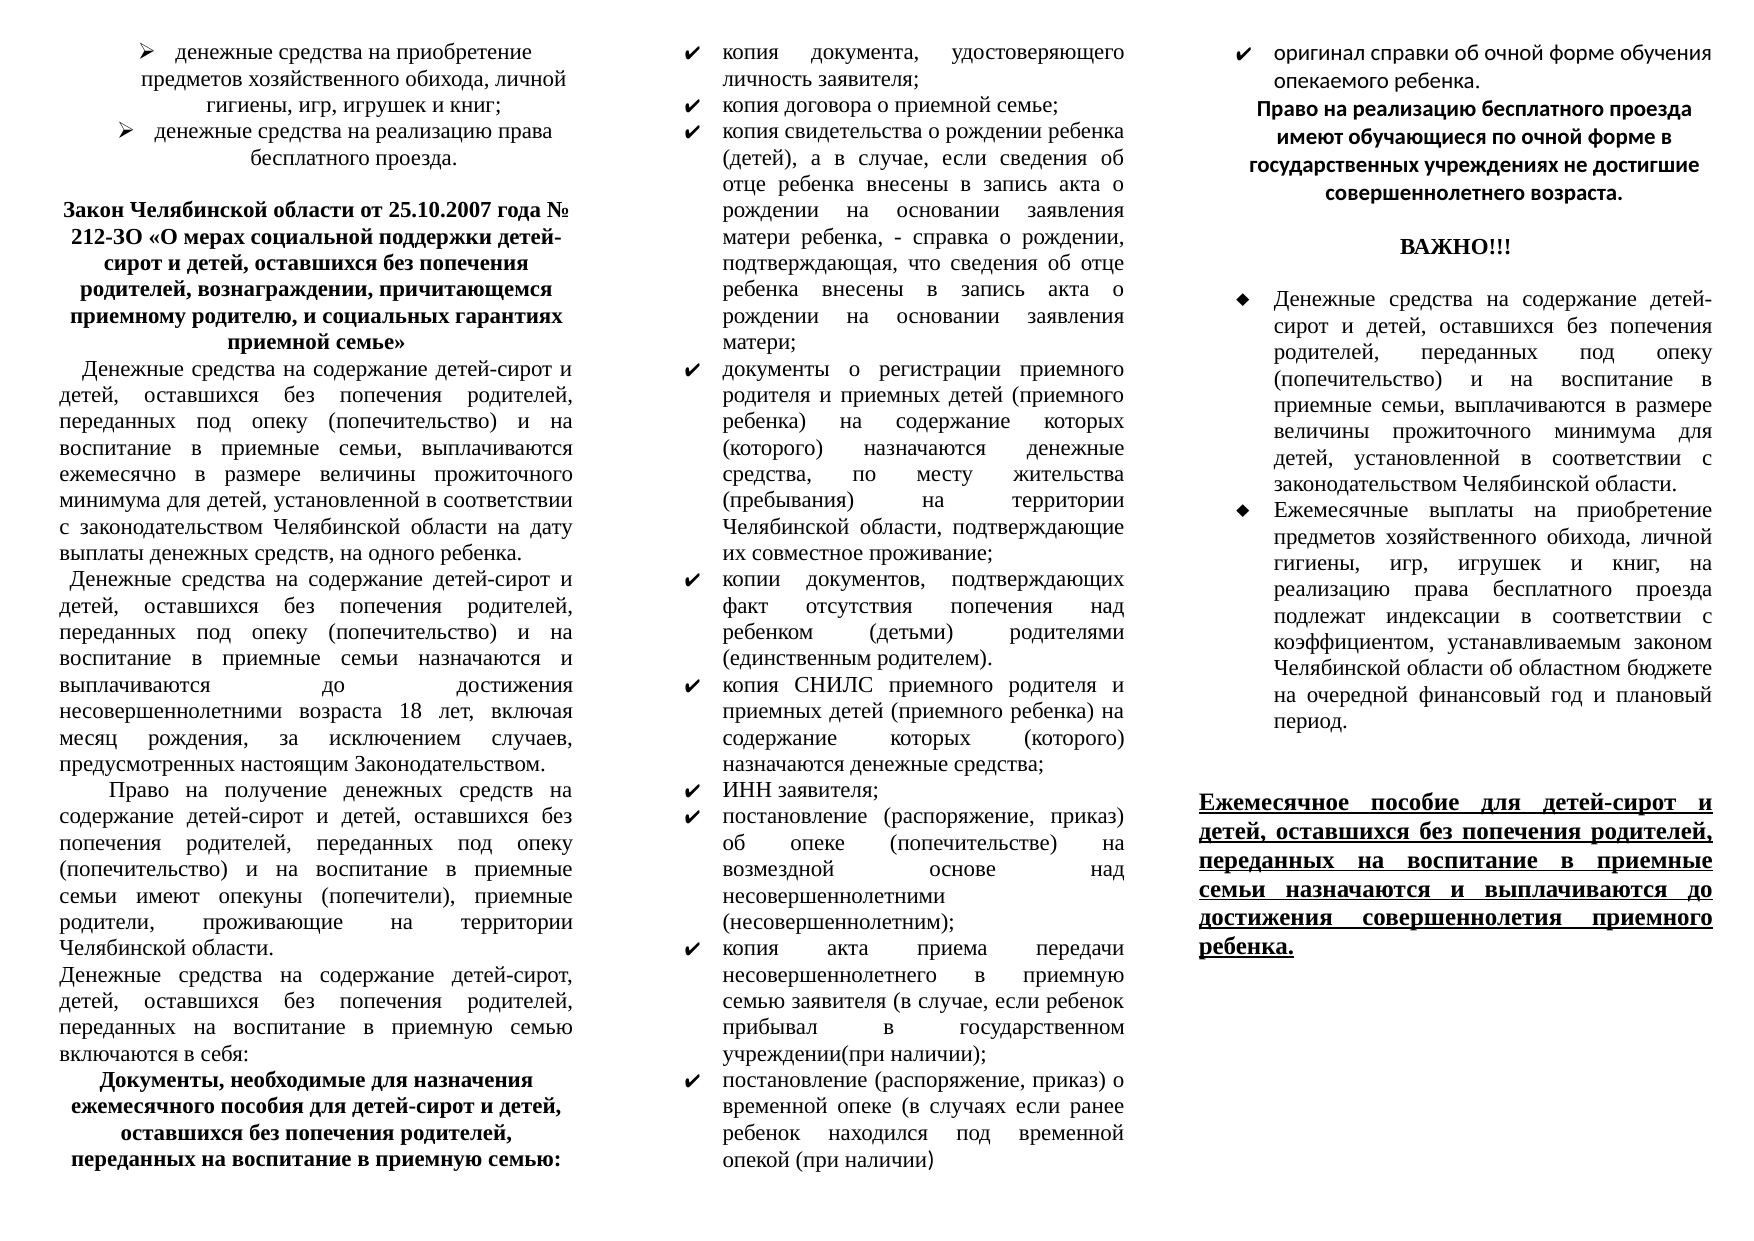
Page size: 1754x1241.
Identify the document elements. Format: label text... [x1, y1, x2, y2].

text достижения совершеннолетия приемного [1198, 900, 1713, 927]
list оригинал справки об очной форме обучения опекаемого ребенка. [1236, 38, 1713, 94]
list копия акта приема передачи несовершеннолетнего в приемную семью заявителя (в случае, если ребенок прибывал в государственном учреждении(при наличии); [685, 934, 1125, 1066]
text Право на реализацию бесплатного проезда имеют обучающиеся по очной форме в государственных учреждениях не достигшие совершеннолетнего возраста. [1236, 94, 1713, 206]
list Ежемесячные выплаты на приобретение предметов хозяйственного обихода, личной гигиены, игр, игрушек и книг, на реализацию права бесплатного проезда подлежат индексации в соответствии с коэффициентом, устанавливаемым законом Челябинской области об областном бюджете на очередной финансовый год и плановый период. [1236, 496, 1713, 733]
text Денежные средства на содержание детей-сирот и детей, оставшихся без попечения родителей, переданных под опеку (попечительство) и на воспитание в приемные семьи, выплачиваются ежемесячно в размере величины прожиточного минимума для детей, установленной в соответствии с законодательством Челябинской области на дату выплаты денежных средств, на одного ребенка. [59, 354, 573, 565]
list постановление (распоряжение, приказ) об опеке (попечительстве) на возмездной основе над несовершеннолетними (несовершеннолетним); [685, 803, 1125, 934]
text ВАЖНО!!! [1198, 233, 1713, 259]
list копии документов, подтверждающих факт отсутствия попечения над ребенком (детьми) родителями (единственным родителем). [685, 565, 1125, 671]
text Закон Челябинской области от 25.10.2007 года № 212-ЗО «О мерах социальной поддержки детей-сирот и детей, оставшихся без попечения родителей, вознаграждении, причитающемся приемному родителю, и социальных гарантиях приемной семье» [59, 196, 573, 354]
text Денежные средства на содержание детей-сирот, детей, оставшихся без попечения родителей, переданных на воспитание в приемную семью включаются в себя: [59, 961, 573, 1066]
text Ежемесячное пособие для детей-сирот и [1198, 787, 1713, 812]
text Право на получение денежных средств на содержание детей-сирот и детей, оставшихся без попечения родителей, переданных под опеку (попечительство) и на воспитание в приемные семьи имеют опекуны (попечители), приемные родители, проживающие на территории Челябинской области. [59, 776, 573, 961]
text детей, оставшихся без попечения родителей, [1198, 813, 1713, 841]
list копия документа, удостоверяющего личность заявителя; [685, 38, 1125, 91]
list копия свидетельства о рождении ребенка (детей), а в случае, если сведения об отце ребенка внесены в запись акта о рождении на основании заявления матери ребенка, - справка о рождении, подтверждающая, что сведения об отце ребенка внесены в запись акта о рождении на основании заявления матери; [685, 117, 1125, 354]
text Документы, необходимые для назначения ежемесячного пособия для детей-сирот и детей, оставшихся без попечения родителей, переданных на воспитание в приемную семью: [59, 1066, 573, 1172]
list копия договора о приемной семье; [685, 91, 1125, 117]
list денежные средства на приобретение предметов хозяйственного обихода, личной гигиены, игр, игрушек и книг; [97, 38, 573, 117]
text ребенка. [1198, 929, 1713, 960]
list Денежные средства на содержание детей-сирот и детей, оставшихся без попечения родителей, переданных под опеку (попечительство) и на воспитание в приемные семьи, выплачиваются в размере величины прожиточного минимума для детей, установленной в соответствии с законодательством Челябинской области. [1236, 286, 1713, 496]
list ИНН заявителя; [685, 776, 1125, 803]
list документы о регистрации приемного родителя и приемных детей (приемного ребенка) на содержание которых (которого) назначаются денежные средства, по месту жительства (пребывания) на территории Челябинской области, подтверждающие их совместное проживание; [685, 354, 1125, 565]
list постановление (распоряжение, приказ) о временной опеке (в случаях если ранее ребенок находился под временной опекой (при наличии) [685, 1066, 1125, 1173]
text Денежные средства на содержание детей-сирот и детей, оставшихся без попечения родителей, переданных под опеку (попечительство) и на воспитание в приемные семьи назначаются и выплачиваются до достижения несовершеннолетними возраста 18 лет, включая месяц рождения, за исключением случаев, предусмотренных настоящим Законодательством. [59, 565, 573, 776]
list денежные средства на реализацию права бесплатного проезда. [97, 117, 573, 170]
list копия СНИЛС приемного родителя и приемных детей (приемного ребенка) на содержание которых (которого) назначаются денежные средства; [685, 671, 1125, 776]
text семьи назначаются и выплачиваются до [1198, 871, 1713, 899]
text переданных на воспитание в приемные [1198, 843, 1713, 870]
